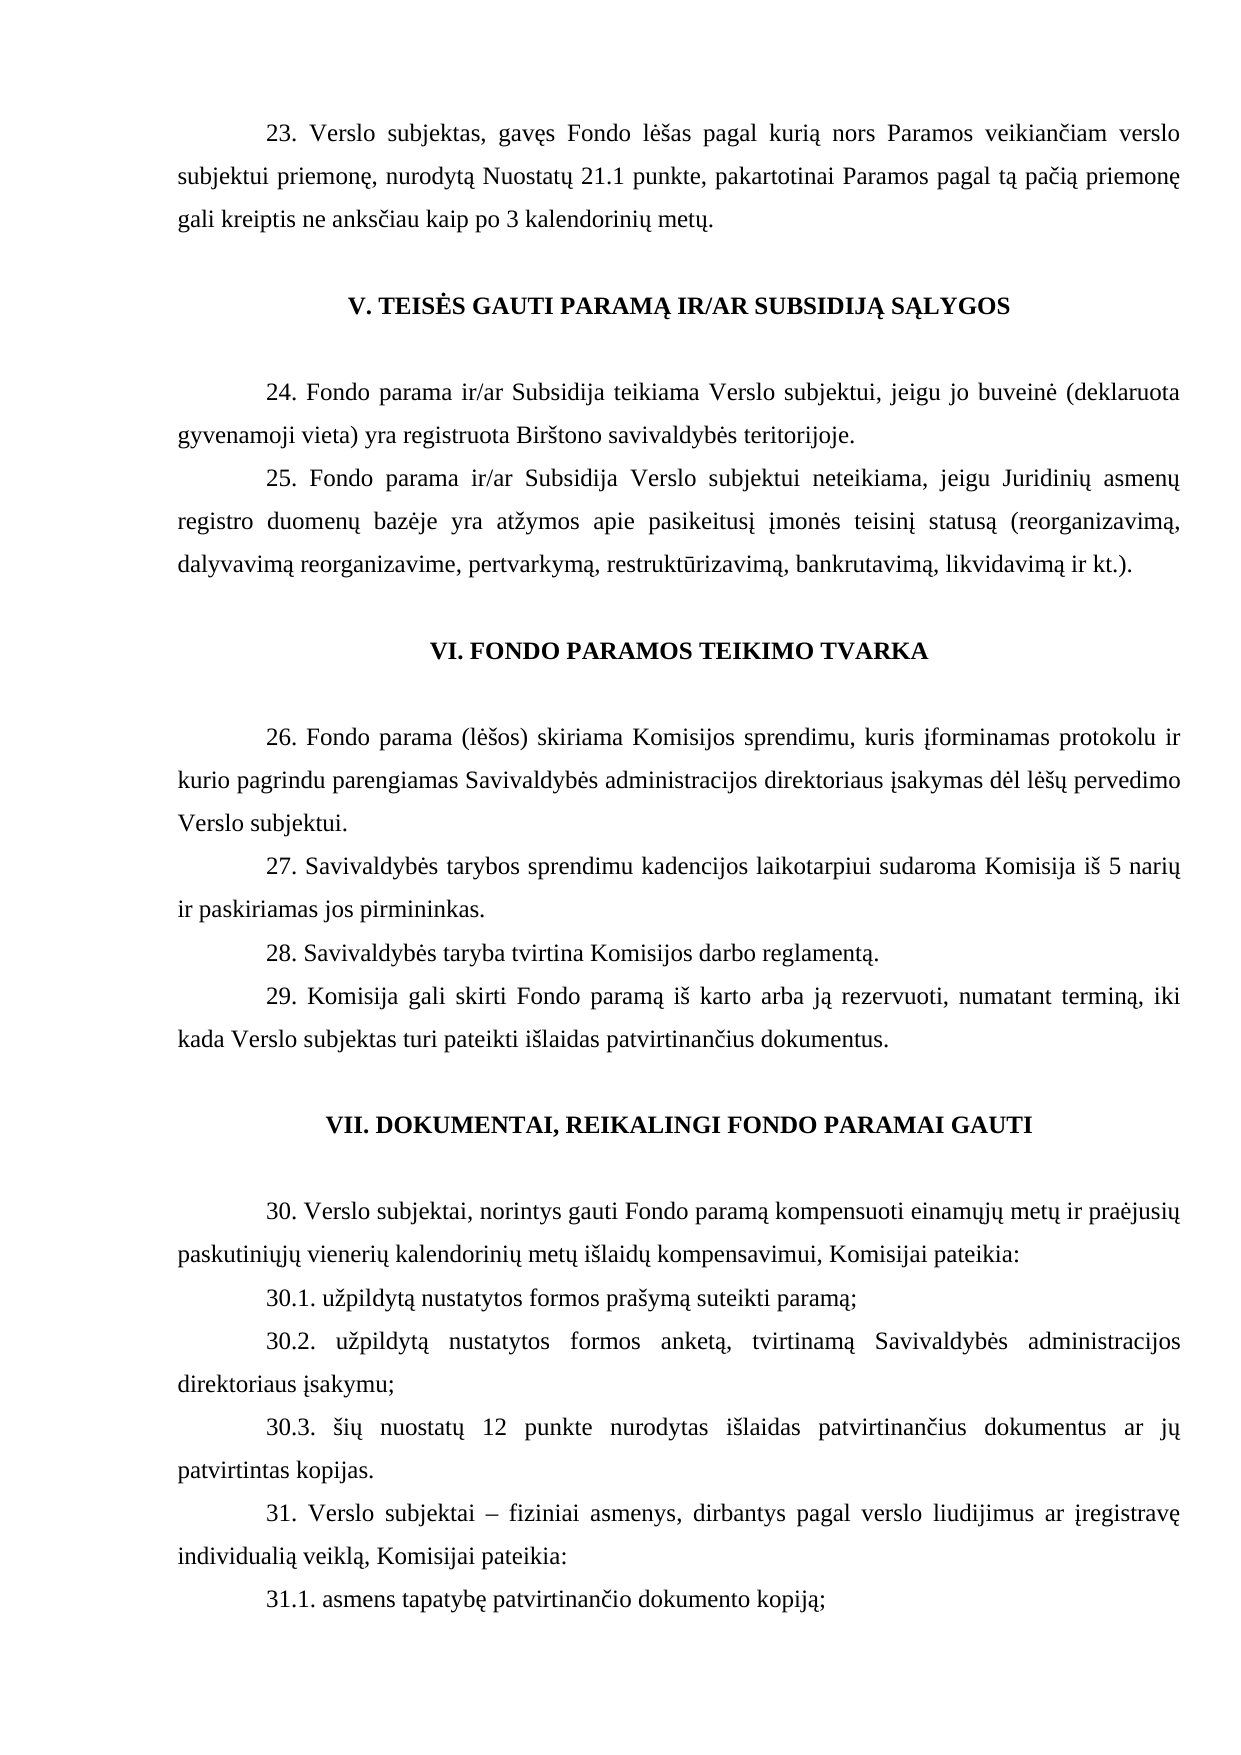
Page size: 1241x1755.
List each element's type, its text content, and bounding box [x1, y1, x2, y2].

text VII. DOKUMENTAI, REIKALINGI FONDO PARAMAI GAUTI [177, 1110, 1181, 1139]
text 31. Verslo subjektai – fiziniai asmenys, dirbantys pagal verslo liudijimus ar įregistravę individualią veiklą, Komisijai pateikia: [177, 1498, 1181, 1570]
text 26. Fondo parama (lėšos) skiriama Komisijos sprendimu, kuris įforminamas protokolu ir kurio pagrindu parengiamas Savivaldybės administracijos direktoriaus įsakymas dėl lėšų pervedimo Verslo subjektui. [177, 722, 1181, 837]
text 24. Fondo parama ir/ar Subsidija teikiama Verslo subjektui, jeigu jo buveinė (deklaruota gyvenamoji vieta) yra registruota Birštono savivaldybės teritorijoje. [177, 377, 1181, 449]
text 29. Komisija gali skirti Fondo paramą iš karto arba ją rezervuoti, numatant terminą, iki kada Verslo subjektas turi pateikti išlaidas patvirtinančius dokumentus. [177, 981, 1181, 1053]
text 30.1. užpildytą nustatytos formos prašymą suteikti paramą; [177, 1283, 1181, 1311]
text 27. Savivaldybės tarybos sprendimu kadencijos laikotarpiui sudaroma Komisija iš 5 narių ir paskiriamas jos pirmininkas. [177, 851, 1181, 923]
text VI. FONDO PARAMOS TEIKIMO TVARKA [177, 636, 1181, 664]
text 23. Verslo subjektas, gavęs Fondo lėšas pagal kurią nors Paramos veikiančiam verslo subjektui priemonę, nurodytą Nuostatų 21.1 punkte, pakartotinai Paramos pagal tą pačią priemonę gali kreiptis ne anksčiau kaip po 3 kalendorinių metų. [177, 118, 1181, 233]
text 30.3. šių nuostatų 12 punkte nurodytas išlaidas patvirtinančius dokumentus ar jų patvirtintas kopijas. [177, 1412, 1181, 1484]
text 28. Savivaldybės taryba tvirtina Komisijos darbo reglamentą. [177, 938, 1181, 966]
text 31.1. asmens tapatybę patvirtinančio dokumento kopiją; [177, 1584, 1181, 1613]
text 30.2. užpildytą nustatytos formos anketą, tvirtinamą Savivaldybės administracijos direktoriaus įsakymu; [177, 1326, 1181, 1398]
text 25. Fondo parama ir/ar Subsidija Verslo subjektui neteikiama, jeigu Juridinių asmenų registro duomenų bazėje yra atžymos apie pasikeitusį įmonės teisinį statusą (reorganizavimą, dalyvavimą reorganizavime, pertvarkymą, restruktūrizavimą, bankrutavimą, likvidavimą ir kt.). [177, 463, 1181, 578]
text V. TEISĖS GAUTI PARAMĄ IR/AR SUBSIDIJĄ SĄLYGOS [177, 291, 1181, 319]
text 30. Verslo subjektai, norintys gauti Fondo paramą kompensuoti einamųjų metų ir praėjusių paskutiniųjų vienerių kalendorinių metų išlaidų kompensavimui, Komisijai pateikia: [177, 1196, 1181, 1268]
